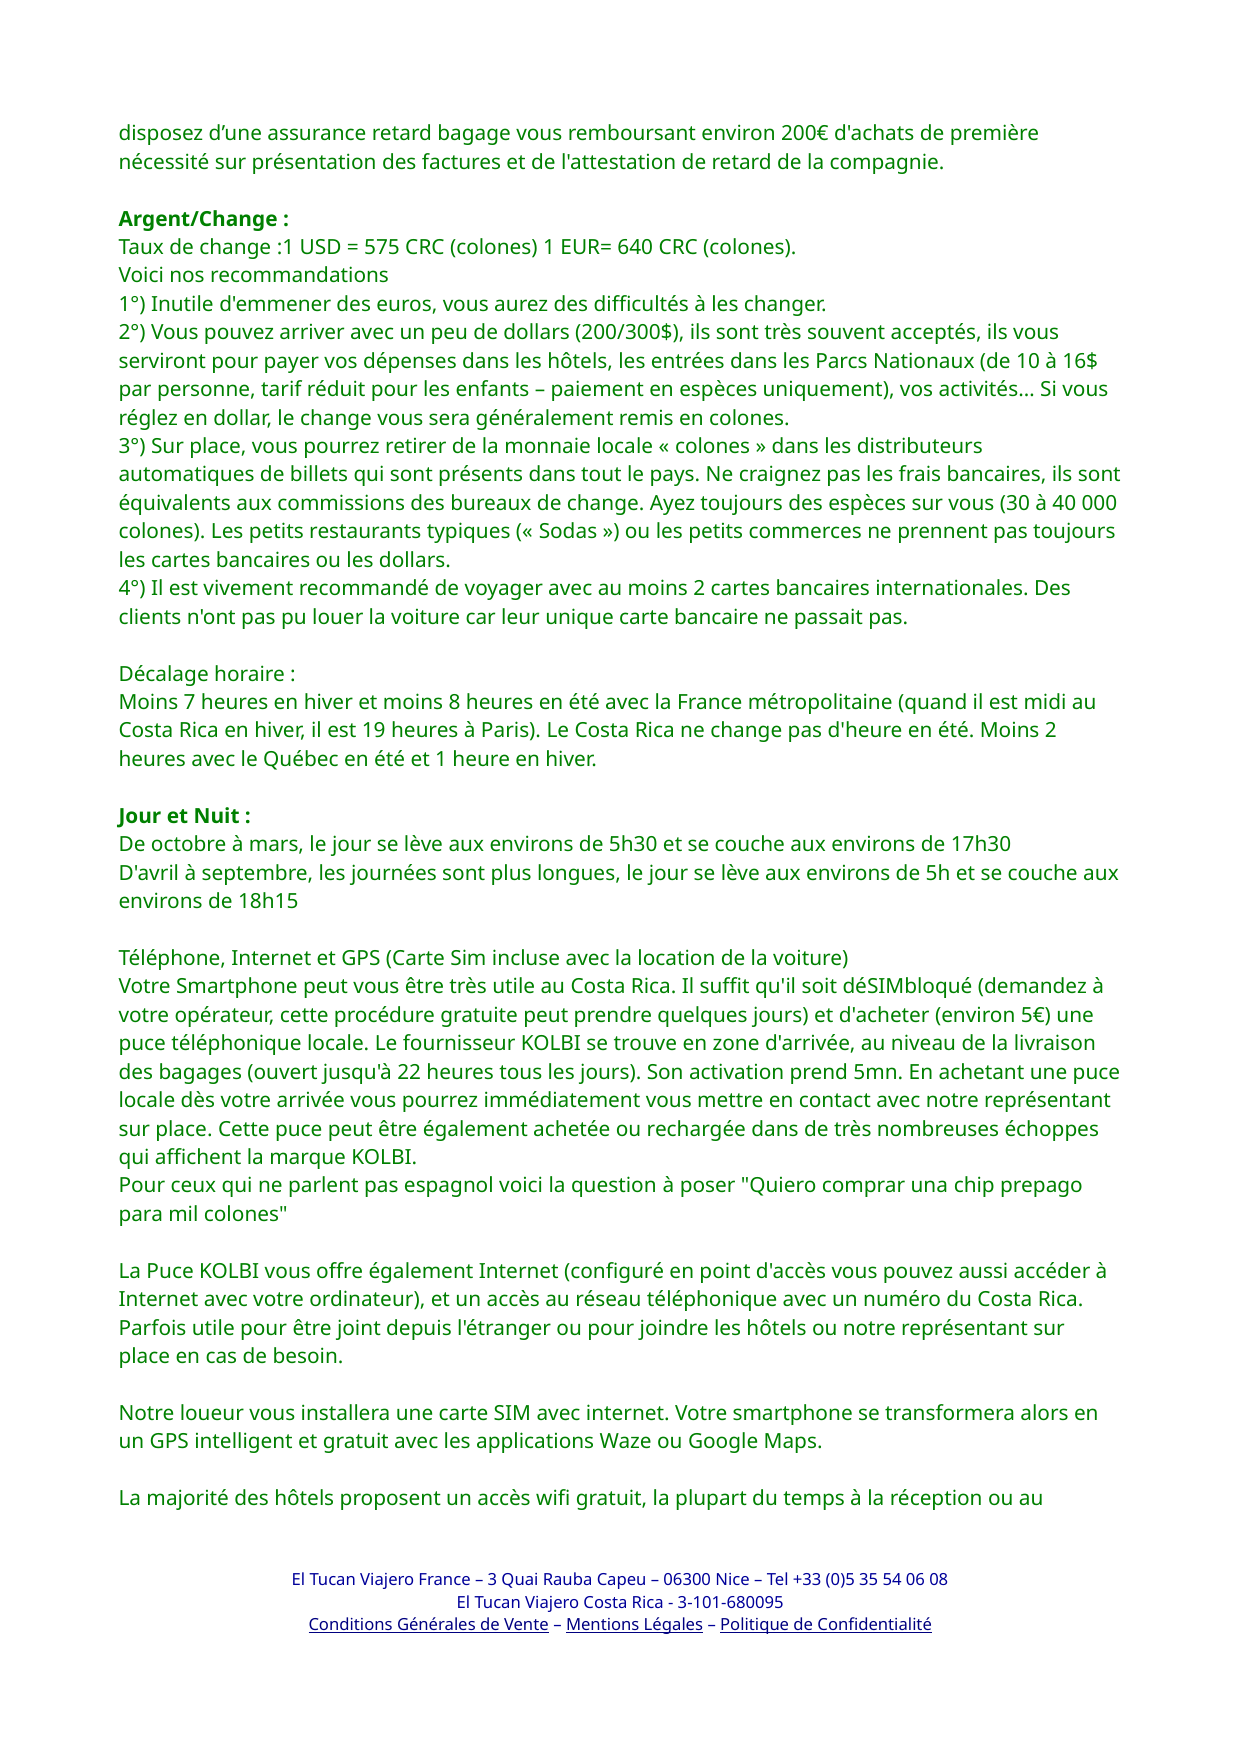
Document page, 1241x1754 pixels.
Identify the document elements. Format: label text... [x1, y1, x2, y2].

text Votre Smartphone peut vous être très utile au Costa Rica. Il suffit qu'il soit déSIMbloqué (demandez à votre opérateur, cette procédure gratuite peut prendre quelques jours) et d'acheter (environ 5€) une puce téléphonique locale. Le fournisseur KOLBI se trouve en zone d'arrivée, au niveau de la livraison des bagages (ouvert jusqu'à 22 heures tous les jours). Son activation prend 5mn. En achetant une puce locale dès votre arrivée vous pourrez immédiatement vous mettre en contact avec notre représentant sur place. Cette puce peut être également achetée ou rechargée dans de très nombreuses échoppes qui affichent la marque KOLBI. [118, 971, 1122, 1171]
text disposez d’une assurance retard bagage vous remboursant environ 200€ d'achats de première nécessité sur présentation des factures et de l'attestation de retard de la compagnie. [118, 118, 1122, 175]
text Taux de change :1 USD = 575 CRC (colones) 1 EUR= 640 CRC (colones). [118, 232, 1122, 261]
text 1°) Inutile d'emmener des euros, vous aurez des difficultés à les changer. [118, 289, 1122, 317]
text Décalage horaire : [118, 659, 1122, 687]
text Moins 7 heures en hiver et moins 8 heures en été avec la France métropolitaine (quand il est midi au Costa Rica en hiver, il est 19 heures à Paris). Le Costa Rica ne change pas d'heure en été. Moins 2 heures avec le Québec en été et 1 heure en hiver. [118, 687, 1122, 801]
text Téléphone, Internet et GPS (Carte Sim incluse avec la location de la voiture) [118, 914, 1122, 971]
text 4°) Il est vivement recommandé de voyager avec au moins 2 cartes bancaires internationales. Des clients n'ont pas pu louer la voiture car leur unique carte bancaire ne passait pas. [118, 573, 1122, 630]
text Jour et Nuit : De octobre à mars, le jour se lève aux environs de 5h30 et se couche aux environs de 17h30 D'avril à septembre, les journées sont plus longues, le jour se lève aux environs de 5h et se couche aux environs de 18h15 [118, 801, 1122, 914]
text La Puce KOLBI vous offre également Internet (configuré en point d'accès vous pouvez aussi accéder à Internet avec votre ordinateur), et un accès au réseau téléphonique avec un numéro du Costa Rica. Parfois utile pour être joint depuis l'étranger ou pour joindre les hôtels ou notre représentant sur place en cas de besoin. Notre loueur vous installera une carte SIM avec internet. Votre smartphone se transformera alors en un GPS intelligent et gratuit avec les applications Waze ou Google Maps. La majorité des hôtels proposent un accès wifi gratuit, la plupart du temps à la réception ou au [118, 1256, 1122, 1512]
text Pour ceux qui ne parlent pas espagnol voici la question à poser "Quiero comprar una chip prepago para mil colones" [118, 1171, 1122, 1227]
text Voici nos recommandations [118, 261, 1122, 289]
text 2°) Vous pouvez arriver avec un peu de dollars (200/300$), ils sont très souvent acceptés, ils vous serviront pour payer vos dépenses dans les hôtels, les entrées dans les Parcs Nationaux (de 10 à 16$ par personne, tarif réduit pour les enfants – paiement en espèces uniquement), vos activités… Si vous réglez en dollar, le change vous sera généralement remis en colones. [118, 317, 1122, 431]
text Argent/Change : [118, 204, 1122, 232]
text 3°) Sur place, vous pourrez retirer de la monnaie locale « colones » dans les distributeurs automatiques de billets qui sont présents dans tout le pays. Ne craignez pas les frais bancaires, ils sont équivalents aux commissions des bureaux de change. Ayez toujours des espèces sur vous (30 à 40 000 colones). Les petits restaurants typiques (« Sodas ») ou les petits commerces ne prennent pas toujours les cartes bancaires ou les dollars. [118, 431, 1122, 573]
